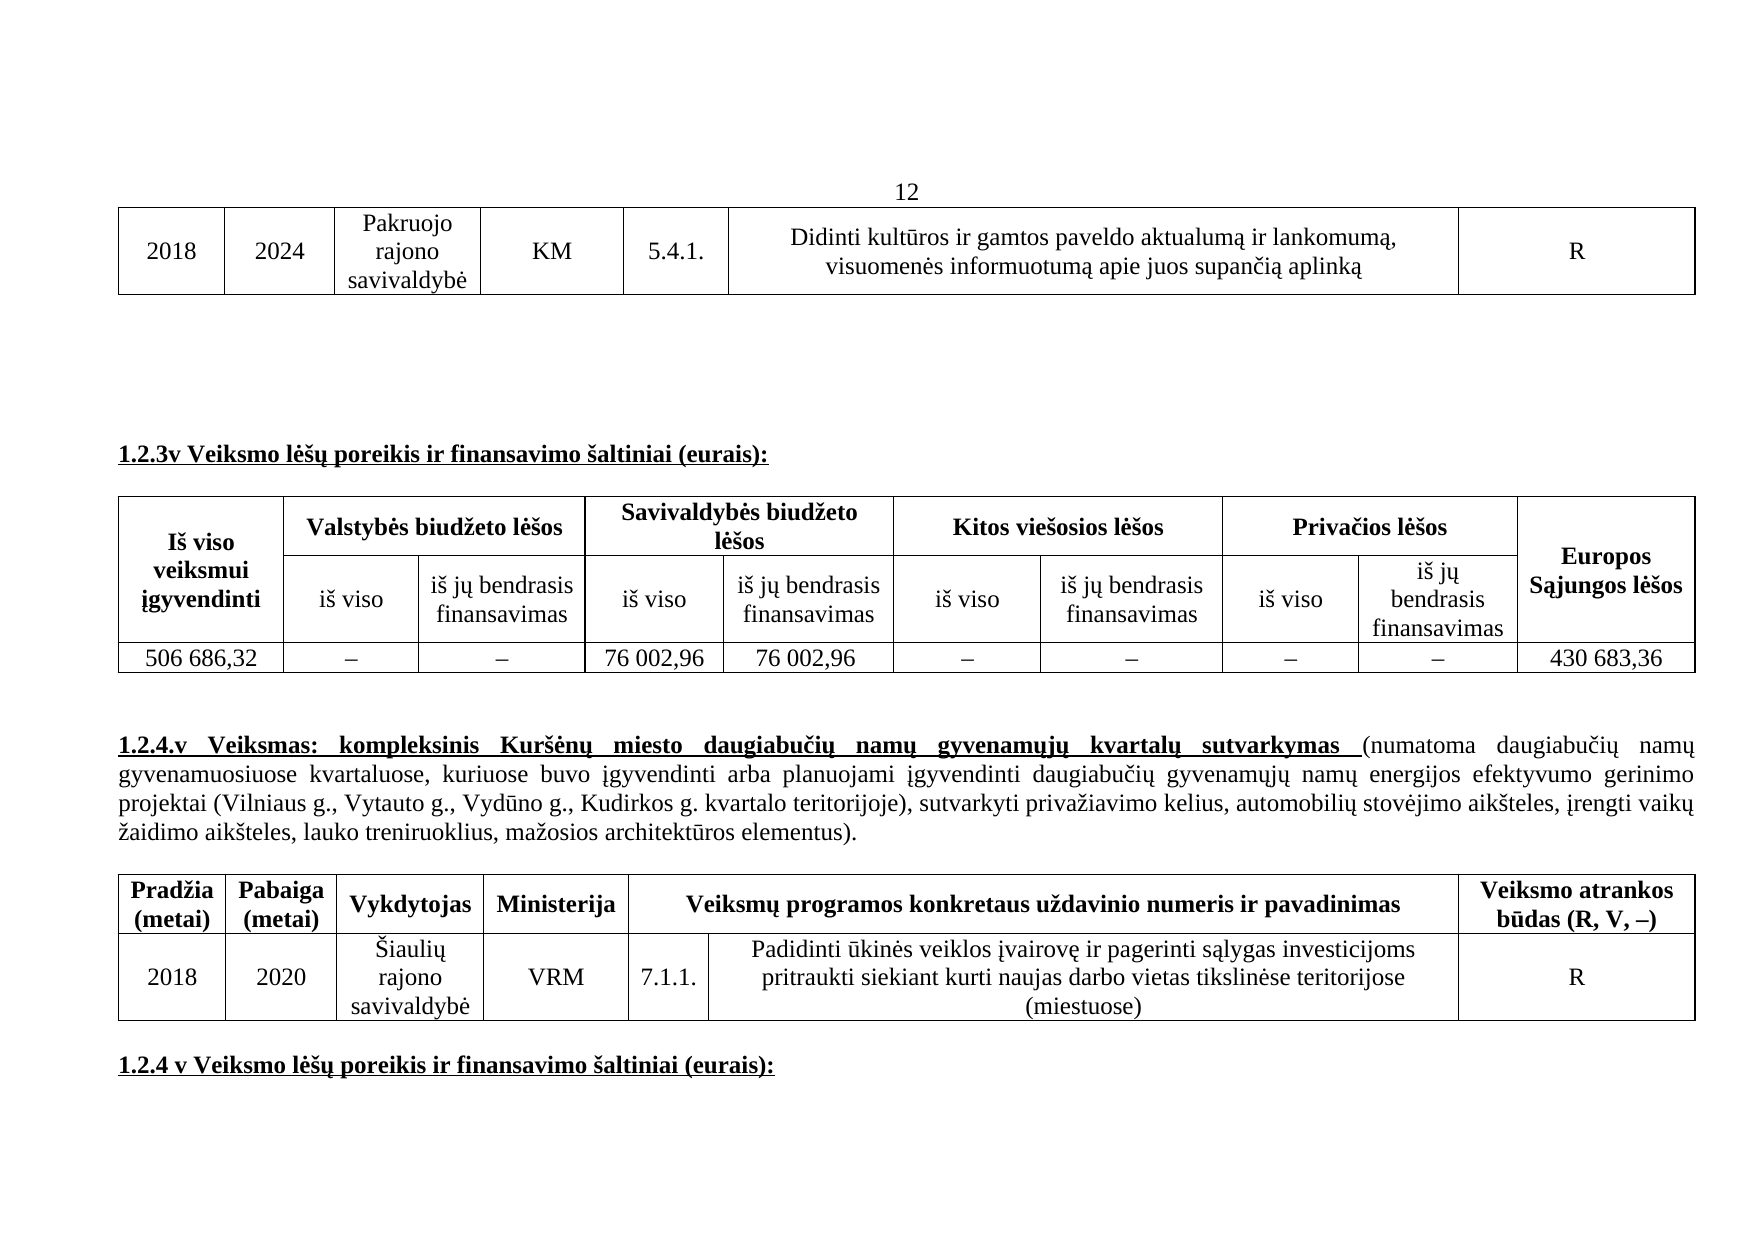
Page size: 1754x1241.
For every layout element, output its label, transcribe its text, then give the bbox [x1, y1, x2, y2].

table_cell iš viso [894, 556, 1040, 642]
table_cell 430 683,36 [1518, 643, 1694, 672]
table_header Pradžia (metai) [119, 875, 225, 933]
table_header Savivaldybės biudžeto lėšos [586, 497, 893, 555]
table_cell Padidinti ūkinės veiklos įvairovę ir pagerinti sąlygas investicijoms pritraukti siekiant kurti naujas darbo vietas tikslinėse teritorijose (miestuose) [709, 934, 1458, 1020]
table_cell 7.1.1. [629, 934, 708, 1020]
text 1.2.4.v Veiksmas: kompleksinis Kuršėnų miesto daugiabučių namų gyvenamųjų kvartalų sutvarkymas (numatoma daugiabučių namų gyvenamuosiuose kvartaluose, kuriuose buvo įgyvendinti arba planuojami įgyvendinti daugiabučių gyvenamųjų namų energijos efektyvumo gerinimo projektai (Vilniaus g., Vytauto g., Vydūno g., Kudirkos g. kvartalo teritorijoje), sutvarkyti privažiavimo kelius, automobilių stovėjimo aikšteles, įrengti vaikų žaidimo aikšteles, lauko treniruoklius, mažosios architektūros elementus). [118, 730, 1695, 845]
table_cell iš viso [1223, 556, 1358, 642]
table_cell – [1223, 643, 1358, 672]
table_cell 506 686,32 [119, 643, 283, 672]
table_header Veiksmo atrankos būdas (R, V, –) [1459, 875, 1694, 933]
table_cell KM [481, 208, 623, 294]
table_cell 2018 [119, 934, 225, 1020]
table_header Privačios lėšos [1223, 497, 1517, 555]
table_header Kitos viešosios lėšos [894, 497, 1222, 555]
table_cell R [1459, 934, 1694, 1020]
table_cell 2020 [226, 934, 336, 1020]
table_header Europos Sąjungos lėšos [1518, 497, 1694, 642]
text 1.2.3v Veiksmo lėšų poreikis ir finansavimo šaltiniai (eurais): [118, 439, 1695, 467]
table_cell 2018 [119, 208, 224, 294]
table_cell iš jų bendrasis finansavimas [1359, 556, 1517, 642]
table_cell Šiaulių rajono savivaldybė [337, 934, 483, 1020]
table_cell – [1359, 643, 1517, 672]
table_cell 2024 [225, 208, 334, 294]
table_cell iš jų bendrasis finansavimas [419, 556, 584, 642]
table_cell iš viso [586, 556, 723, 642]
table_cell 5.4.1. [624, 208, 728, 294]
table_header Valstybės biudžeto lėšos [284, 497, 584, 555]
table_cell iš jų bendrasis finansavimas [1041, 556, 1222, 642]
table_cell iš viso [284, 556, 418, 642]
table_cell – [894, 643, 1040, 672]
table_header Pabaiga (metai) [226, 875, 336, 933]
table_cell – [419, 643, 584, 672]
table_cell VRM [484, 934, 628, 1020]
table_header Vykdytojas [337, 875, 483, 933]
table_cell – [284, 643, 418, 672]
table_header Ministerija [484, 875, 628, 933]
table_cell 76 002,96 [724, 643, 893, 672]
table_cell – [1041, 643, 1222, 672]
table_cell iš jų bendrasis finansavimas [724, 556, 893, 642]
table_header Veiksmų programos konkretaus uždavinio numeris ir pavadinimas [629, 875, 1458, 933]
table_header Iš viso veiksmui įgyvendinti [119, 497, 283, 642]
table_cell 76 002,96 [586, 643, 723, 672]
table_cell R [1459, 208, 1694, 294]
table_cell Didinti kultūros ir gamtos paveldo aktualumą ir lankomumą, visuomenės informuotumą apie juos supančią aplinką [729, 208, 1458, 294]
table_cell Pakruojo rajono savivaldybė [335, 208, 480, 294]
text 1.2.4 v Veiksmo lėšų poreikis ir finansavimo šaltiniai (eurais): [118, 1050, 1695, 1078]
